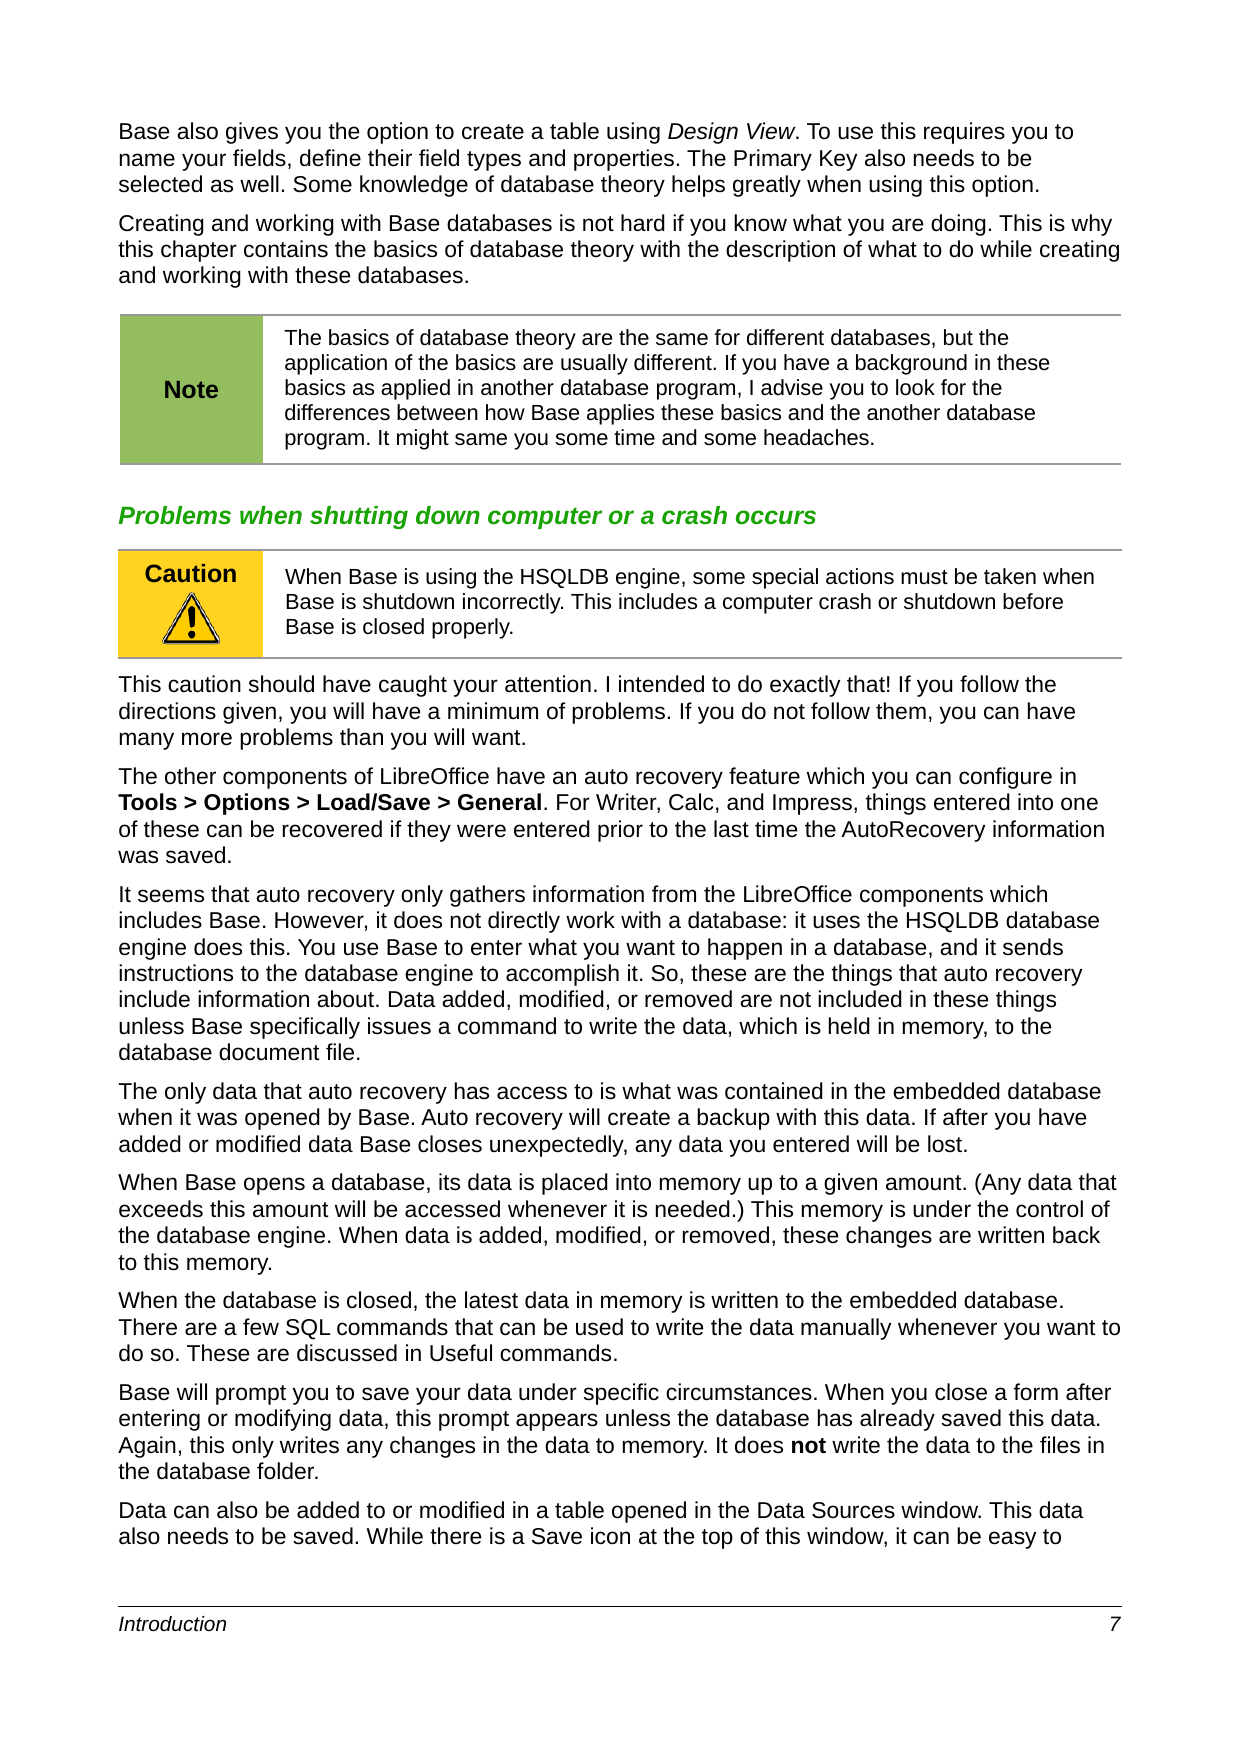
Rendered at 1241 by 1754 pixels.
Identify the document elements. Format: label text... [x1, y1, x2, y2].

text Base also gives you the option to create a table using Design View. To use this requires you to name your fields, define their field types and properties. The Primary Key also needs to be selected as well. Some knowledge of database theory helps greatly when using this option. [118, 118, 1122, 197]
table_header When Base is using the HSQLDB engine, some special actions must be taken when Base is shutdown incorrectly. This includes a computer crash or shutdown before Base is closed properly. [264, 551, 1122, 657]
table_header Caution [118, 551, 263, 657]
text Data can also be added to or modified in a table opened in the Data Sources window. This data also needs to be saved. While there is a Save icon at the top of this window, it can be easy to [118, 1497, 1122, 1549]
text The other components of LibreOffice have an auto recovery feature which you can configure in Tools > Options > Load/Save > General. For Writer, Calc, and Impress, things entered into one of these can be recovered if they were entered prior to the last time the AutoRecovery information was saved. [118, 763, 1122, 868]
table_header The basics of database theory are the same for different databases, but the application of the basics are usually different. If you have a background in these basics as applied in another database program, I advise you to look for the differences between how Base applies these basics and the another database program. It might same you some time and some headaches. [263, 316, 1121, 463]
text This caution should have caught your attention. I intended to do exactly that! If you follow the directions given, you will have a minimum of problems. If you do not follow them, you can have many more problems than you will want. [118, 671, 1122, 750]
text When the database is closed, the latest data in memory is written to the embedded database. There are a few SQL commands that can be used to write the data manually whenever you want to do so. These are discussed in Useful commands. [118, 1287, 1122, 1366]
text Creating and working with Base databases is not hard if you know what you are doing. This is why this chapter contains the basics of database theory with the description of what to do while creating and working with these databases. [118, 210, 1122, 289]
text When Base opens a database, its data is placed into memory up to a given amount. (Any data that exceeds this amount will be accessed whenever it is needed.) This memory is under the control of the database engine. When data is added, modified, or removed, these changes are written back to this memory. [118, 1169, 1122, 1275]
text Base will prompt you to save your data under specific circumstances. When you close a form after entering or modifying data, this prompt appears unless the database has already saved this data. Again, this only writes any changes in the data to memory. It does not write the data to the files in the database folder. [118, 1379, 1122, 1484]
table_header Note [120, 316, 263, 463]
subtitle Problems when shutting down computer or a crash occurs [118, 501, 1122, 529]
picture [158, 588, 224, 648]
text The only data that auto recovery has access to is what was contained in the embedded database when it was opened by Base. Auto recovery will create a backup with this data. If after you have added or modified data Base closes unexpectedly, any data you entered will be lost. [118, 1078, 1122, 1157]
text It seems that auto recovery only gathers information from the LibreOffice components which includes Base. However, it does not directly work with a database: it uses the HSQLDB database engine does this. You use Base to enter what you want to happen in a database, and it sends instructions to the database engine to accomplish it. So, these are the things that auto recovery include information about. Data added, modified, or removed are not included in these things unless Base specifically issues a command to write the data, which is held in memory, to the database document file. [118, 881, 1122, 1065]
